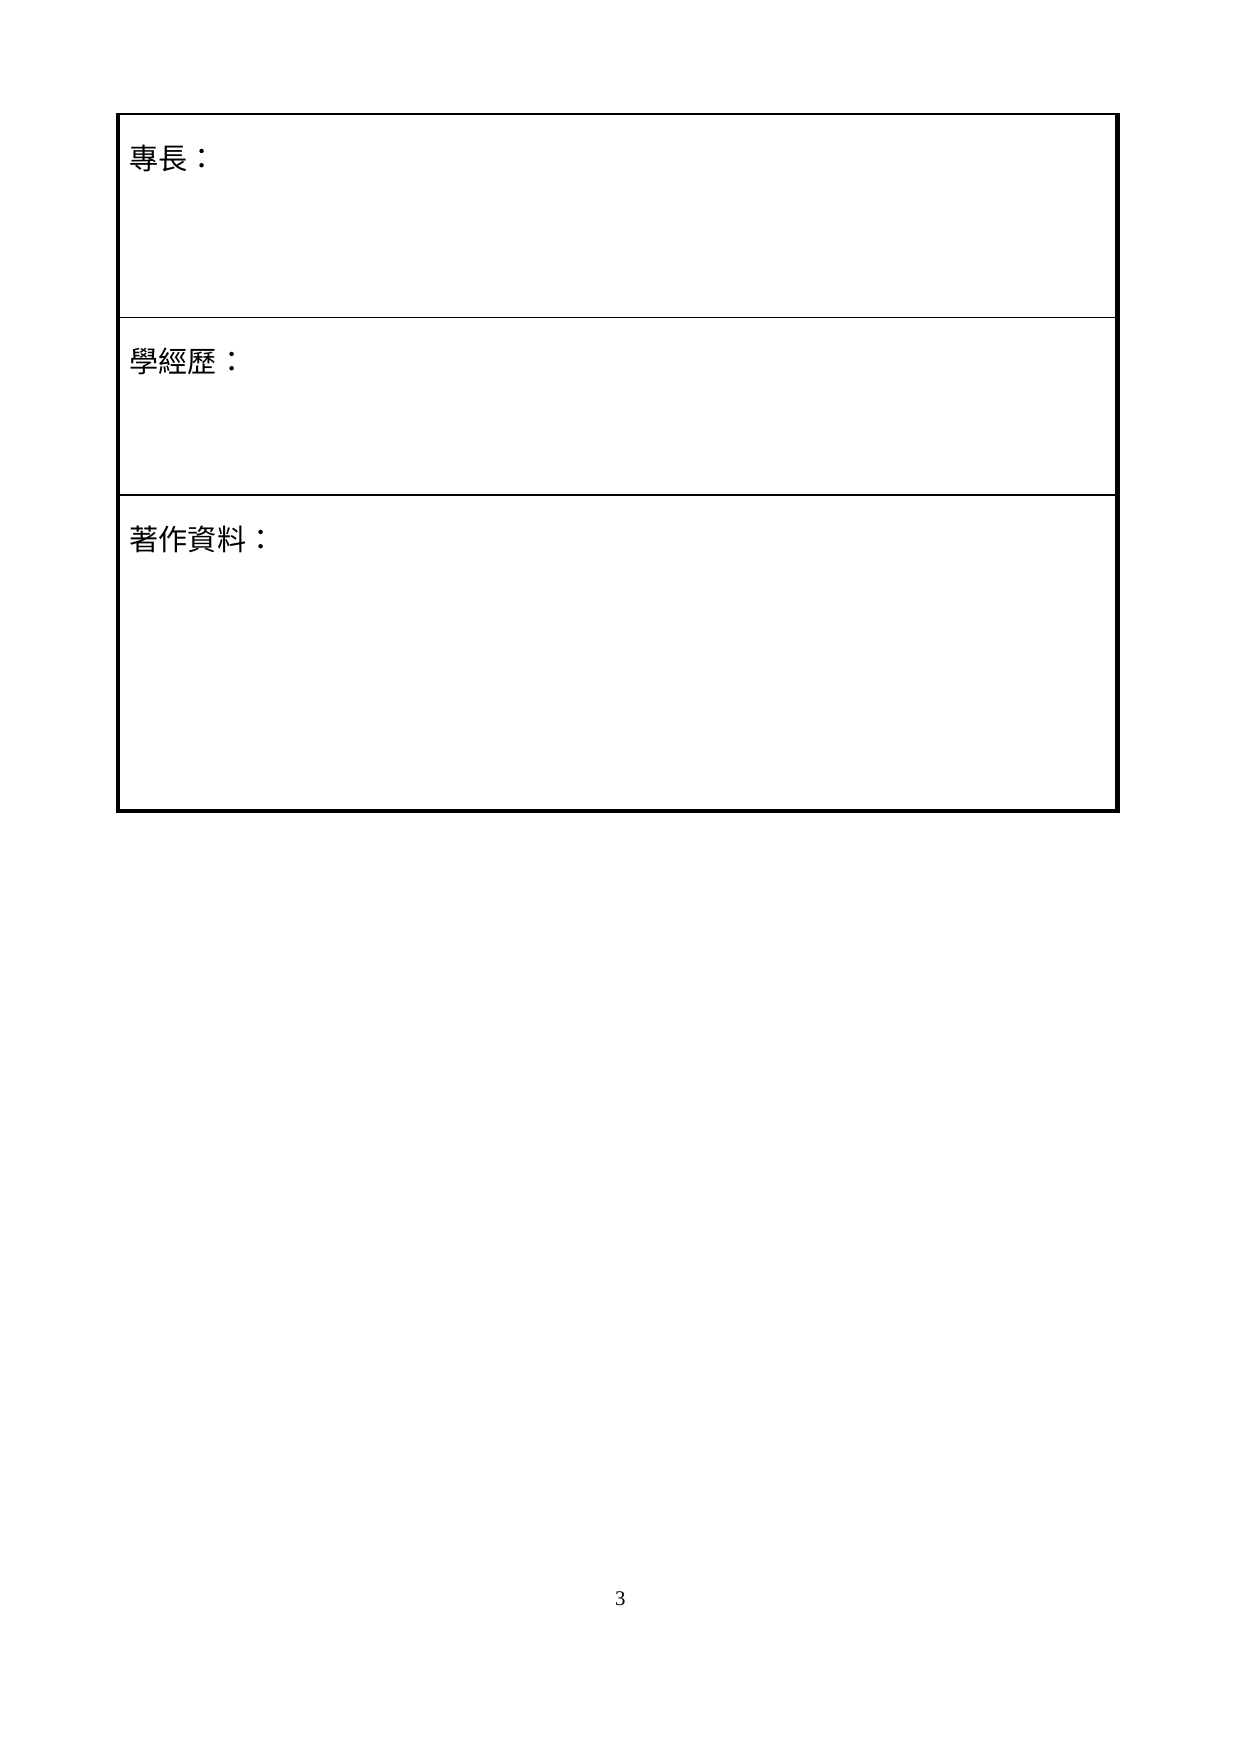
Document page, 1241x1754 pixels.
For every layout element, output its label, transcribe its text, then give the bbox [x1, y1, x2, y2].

table_cell 學經歷： [120, 318, 1115, 494]
table_cell 專長： [120, 115, 1115, 317]
table_cell 著作資料： [120, 496, 1115, 808]
